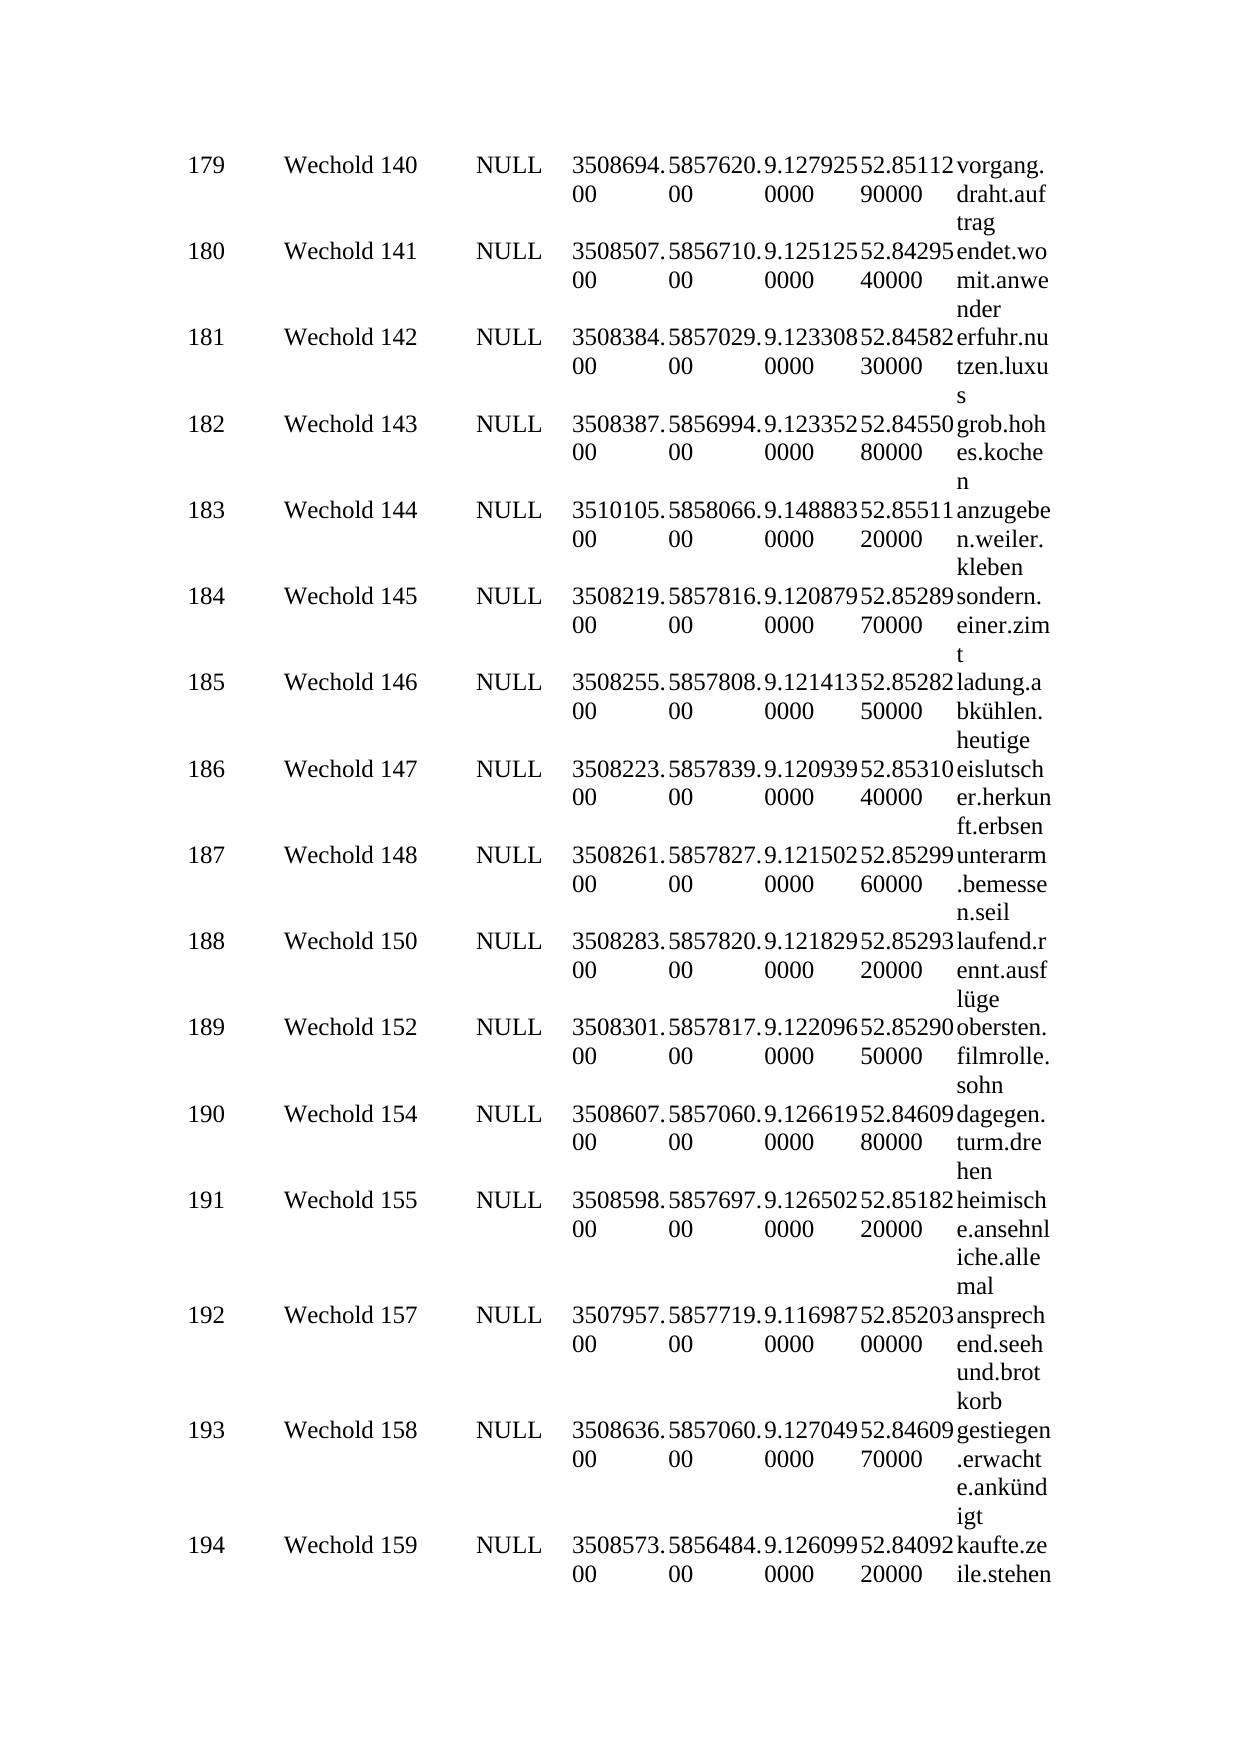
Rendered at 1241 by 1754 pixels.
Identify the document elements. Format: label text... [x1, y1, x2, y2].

table_cell 146 [380, 668, 476, 754]
table_cell NULL [476, 1300, 572, 1415]
table_cell 3508694.00 [572, 150, 668, 236]
table_cell 3508384.00 [572, 323, 668, 409]
table_cell Wechold [284, 1013, 380, 1099]
table_cell 52.8458230000 [860, 323, 956, 409]
table_cell 52.8520300000 [860, 1300, 956, 1415]
table_cell 188 [188, 926, 283, 1012]
table_cell Wechold [284, 840, 380, 926]
table_cell NULL [476, 495, 572, 581]
table_cell eislutscher.herkunft.erbsen [956, 754, 1053, 840]
table_cell Wechold [284, 926, 380, 1012]
table_cell 9.1265020000 [764, 1185, 860, 1300]
table_cell Wechold [284, 1185, 380, 1300]
table_cell 52.8518220000 [860, 1185, 956, 1300]
table_cell 5856994.00 [668, 409, 764, 495]
table_cell 5856710.00 [668, 236, 764, 322]
table_cell 154 [380, 1099, 476, 1185]
table_cell 52.8455080000 [860, 409, 956, 495]
table_cell 3508607.00 [572, 1099, 668, 1185]
table_cell 159 [380, 1530, 476, 1587]
table_cell 184 [188, 581, 283, 667]
table_cell endet.womit.anwender [956, 236, 1053, 322]
table_cell 190 [188, 1099, 283, 1185]
table_cell kaufte.zeile.stehen [956, 1530, 1053, 1587]
table_cell 155 [380, 1185, 476, 1300]
table_cell 52.8531040000 [860, 754, 956, 840]
table_cell 52.8528250000 [860, 668, 956, 754]
table_cell 5857719.00 [668, 1300, 764, 1415]
table_cell 5857620.00 [668, 150, 764, 236]
table_cell 52.8429540000 [860, 236, 956, 322]
table_cell Wechold [284, 495, 380, 581]
table_cell 3508636.00 [572, 1415, 668, 1530]
table_cell 193 [188, 1415, 283, 1530]
table_cell 9.1169870000 [764, 1300, 860, 1415]
table_cell ladung.abkühlen.heutige [956, 668, 1053, 754]
table_cell Wechold [284, 754, 380, 840]
table_cell 5857839.00 [668, 754, 764, 840]
table_cell NULL [476, 236, 572, 322]
table_cell obersten.filmrolle.sohn [956, 1013, 1053, 1099]
table_cell 3508255.00 [572, 668, 668, 754]
table_cell 5858066.00 [668, 495, 764, 581]
table_cell 5857060.00 [668, 1099, 764, 1185]
table_cell vorgang.draht.auftrag [956, 150, 1053, 236]
table_cell 5857817.00 [668, 1013, 764, 1099]
table_cell Wechold [284, 323, 380, 409]
table_cell 140 [380, 150, 476, 236]
table_cell 187 [188, 840, 283, 926]
table_cell anzugeben.weiler.kleben [956, 495, 1053, 581]
table_cell 182 [188, 409, 283, 495]
table_cell 145 [380, 581, 476, 667]
table_cell 147 [380, 754, 476, 840]
table_cell 5857060.00 [668, 1415, 764, 1530]
table_cell 52.8551120000 [860, 495, 956, 581]
table_cell 52.8529050000 [860, 1013, 956, 1099]
table_cell 3507957.00 [572, 1300, 668, 1415]
table_cell 142 [380, 323, 476, 409]
table_cell 3508387.00 [572, 409, 668, 495]
table_cell NULL [476, 754, 572, 840]
table_cell 141 [380, 236, 476, 322]
table_cell unterarm.bemessen.seil [956, 840, 1053, 926]
table_cell Wechold [284, 1099, 380, 1185]
table_cell Wechold [284, 236, 380, 322]
table_cell 9.1266190000 [764, 1099, 860, 1185]
table_cell Wechold [284, 409, 380, 495]
table_cell 152 [380, 1013, 476, 1099]
table_cell 5857029.00 [668, 323, 764, 409]
table_cell 52.8529320000 [860, 926, 956, 1012]
table_cell 9.1488830000 [764, 495, 860, 581]
table_cell 3508261.00 [572, 840, 668, 926]
table_cell NULL [476, 150, 572, 236]
table_cell 9.1279250000 [764, 150, 860, 236]
table_cell 3508283.00 [572, 926, 668, 1012]
table_cell 157 [380, 1300, 476, 1415]
table_cell erfuhr.nutzen.luxus [956, 323, 1053, 409]
table_cell 9.1220960000 [764, 1013, 860, 1099]
table_cell 183 [188, 495, 283, 581]
table_cell NULL [476, 1530, 572, 1587]
table_cell 9.1208790000 [764, 581, 860, 667]
table_cell 192 [188, 1300, 283, 1415]
table_cell NULL [476, 1415, 572, 1530]
table_cell grob.hohes.kochen [956, 409, 1053, 495]
table_cell 5856484.00 [668, 1530, 764, 1587]
table_cell NULL [476, 409, 572, 495]
table_cell 181 [188, 323, 283, 409]
table_cell NULL [476, 926, 572, 1012]
table_cell NULL [476, 323, 572, 409]
table_cell NULL [476, 581, 572, 667]
table_cell 9.1251250000 [764, 236, 860, 322]
table_cell NULL [476, 840, 572, 926]
table_cell 3510105.00 [572, 495, 668, 581]
table_cell 52.8409220000 [860, 1530, 956, 1587]
table_cell 179 [188, 150, 283, 236]
table_cell heimische.ansehnliche.allemal [956, 1185, 1053, 1300]
table_cell sondern.einer.zimt [956, 581, 1053, 667]
table_cell 189 [188, 1013, 283, 1099]
table_cell 5857808.00 [668, 668, 764, 754]
table_cell Wechold [284, 150, 380, 236]
table_cell 3508219.00 [572, 581, 668, 667]
table_cell 9.1260990000 [764, 1530, 860, 1587]
table_cell gestiegen.erwachte.ankündigt [956, 1415, 1053, 1530]
table_cell 194 [188, 1530, 283, 1587]
table_cell 3508573.00 [572, 1530, 668, 1587]
table_cell 191 [188, 1185, 283, 1300]
table_cell 158 [380, 1415, 476, 1530]
table_cell 5857816.00 [668, 581, 764, 667]
table_cell NULL [476, 1099, 572, 1185]
table_cell 9.1233520000 [764, 409, 860, 495]
table_cell 180 [188, 236, 283, 322]
table_cell ansprechend.seehund.brotkorb [956, 1300, 1053, 1415]
table_cell Wechold [284, 1530, 380, 1587]
table_cell 150 [380, 926, 476, 1012]
table_cell 52.8511290000 [860, 150, 956, 236]
table_cell 52.8460970000 [860, 1415, 956, 1530]
table_cell Wechold [284, 581, 380, 667]
table_cell 9.1218290000 [764, 926, 860, 1012]
table_cell 144 [380, 495, 476, 581]
table_cell 52.8460980000 [860, 1099, 956, 1185]
table_cell 9.1233080000 [764, 323, 860, 409]
table_cell 148 [380, 840, 476, 926]
table_cell NULL [476, 1185, 572, 1300]
table_cell NULL [476, 1013, 572, 1099]
table_cell NULL [476, 668, 572, 754]
table_cell 5857820.00 [668, 926, 764, 1012]
table_cell Wechold [284, 668, 380, 754]
table_cell Wechold [284, 1415, 380, 1530]
table_cell 3508598.00 [572, 1185, 668, 1300]
table_cell 9.1215020000 [764, 840, 860, 926]
table_cell 186 [188, 754, 283, 840]
table_cell 185 [188, 668, 283, 754]
table_cell 52.8529960000 [860, 840, 956, 926]
table_cell 3508507.00 [572, 236, 668, 322]
table_cell 5857697.00 [668, 1185, 764, 1300]
table_cell 9.1270490000 [764, 1415, 860, 1530]
table_cell laufend.rennt.ausflüge [956, 926, 1053, 1012]
table_cell dagegen.turm.drehen [956, 1099, 1053, 1185]
table_cell Wechold [284, 1300, 380, 1415]
table_cell 52.8528970000 [860, 581, 956, 667]
table_cell 5857827.00 [668, 840, 764, 926]
table_cell 3508301.00 [572, 1013, 668, 1099]
table_cell 143 [380, 409, 476, 495]
table_cell 3508223.00 [572, 754, 668, 840]
table_cell 9.1214130000 [764, 668, 860, 754]
table_cell 9.1209390000 [764, 754, 860, 840]
